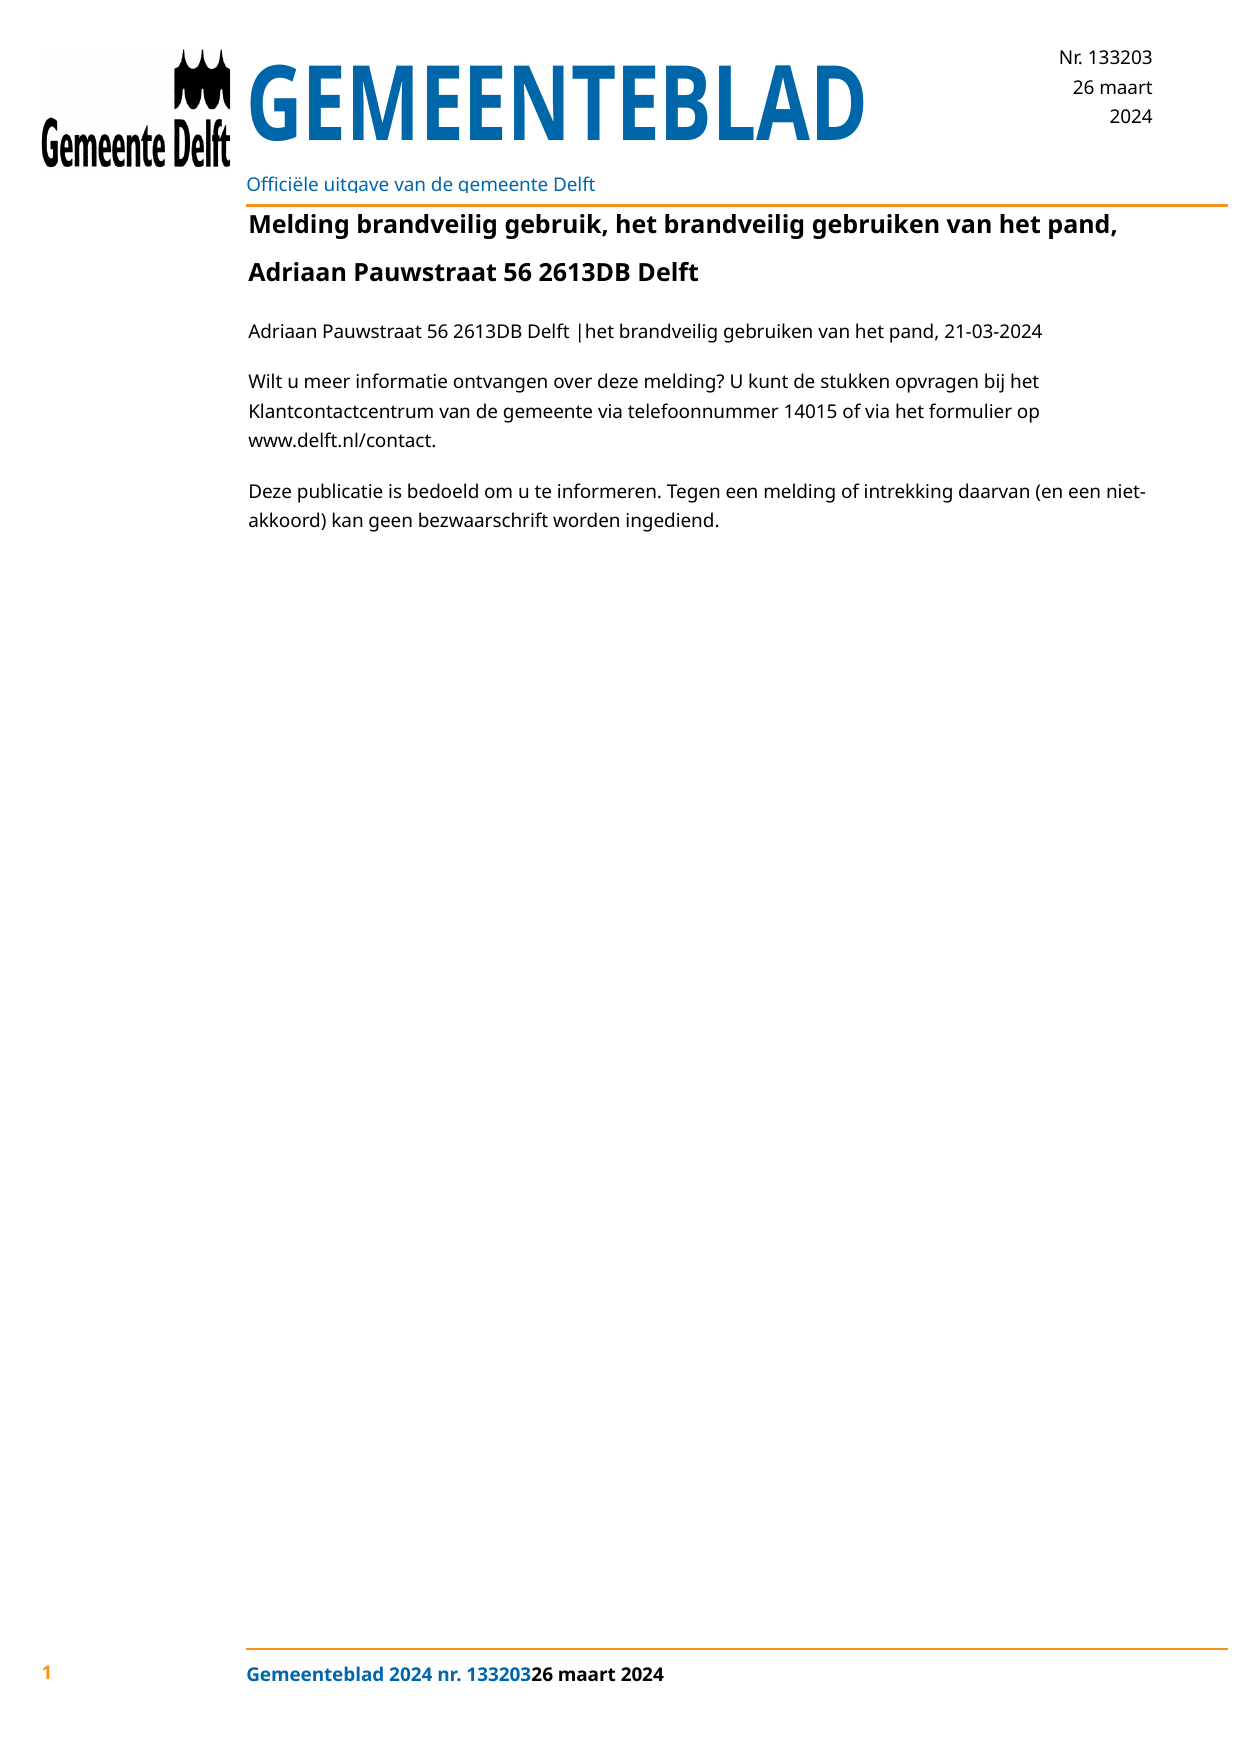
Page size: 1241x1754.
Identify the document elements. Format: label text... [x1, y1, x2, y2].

text Wilt u meer informatie ontvangen over deze melding? U kunt de stukken opvragen bij het Klantcontactcentrum van de gemeente via telefoonnummer 14015 of via het formulier op www.delft.nl/contact. [248, 368, 1152, 453]
text Adriaan Pauwstraat 56 2613DB Delft |het brandveilig gebruiken van het pand, 21-03-2024 [248, 318, 1152, 344]
text Deze publicatie is bedoeld om u te informeren. Tegen een melding of intrekking daarvan (en een niet-akkoord) kan geen bezwaarschrift worden ingediend. [248, 478, 1152, 533]
picture [41, 47, 231, 172]
text Melding brandveilig gebruik, het brandveilig gebruiken van het pand, Adriaan Pauwstraat 56 2613DB Delft [248, 207, 1152, 288]
